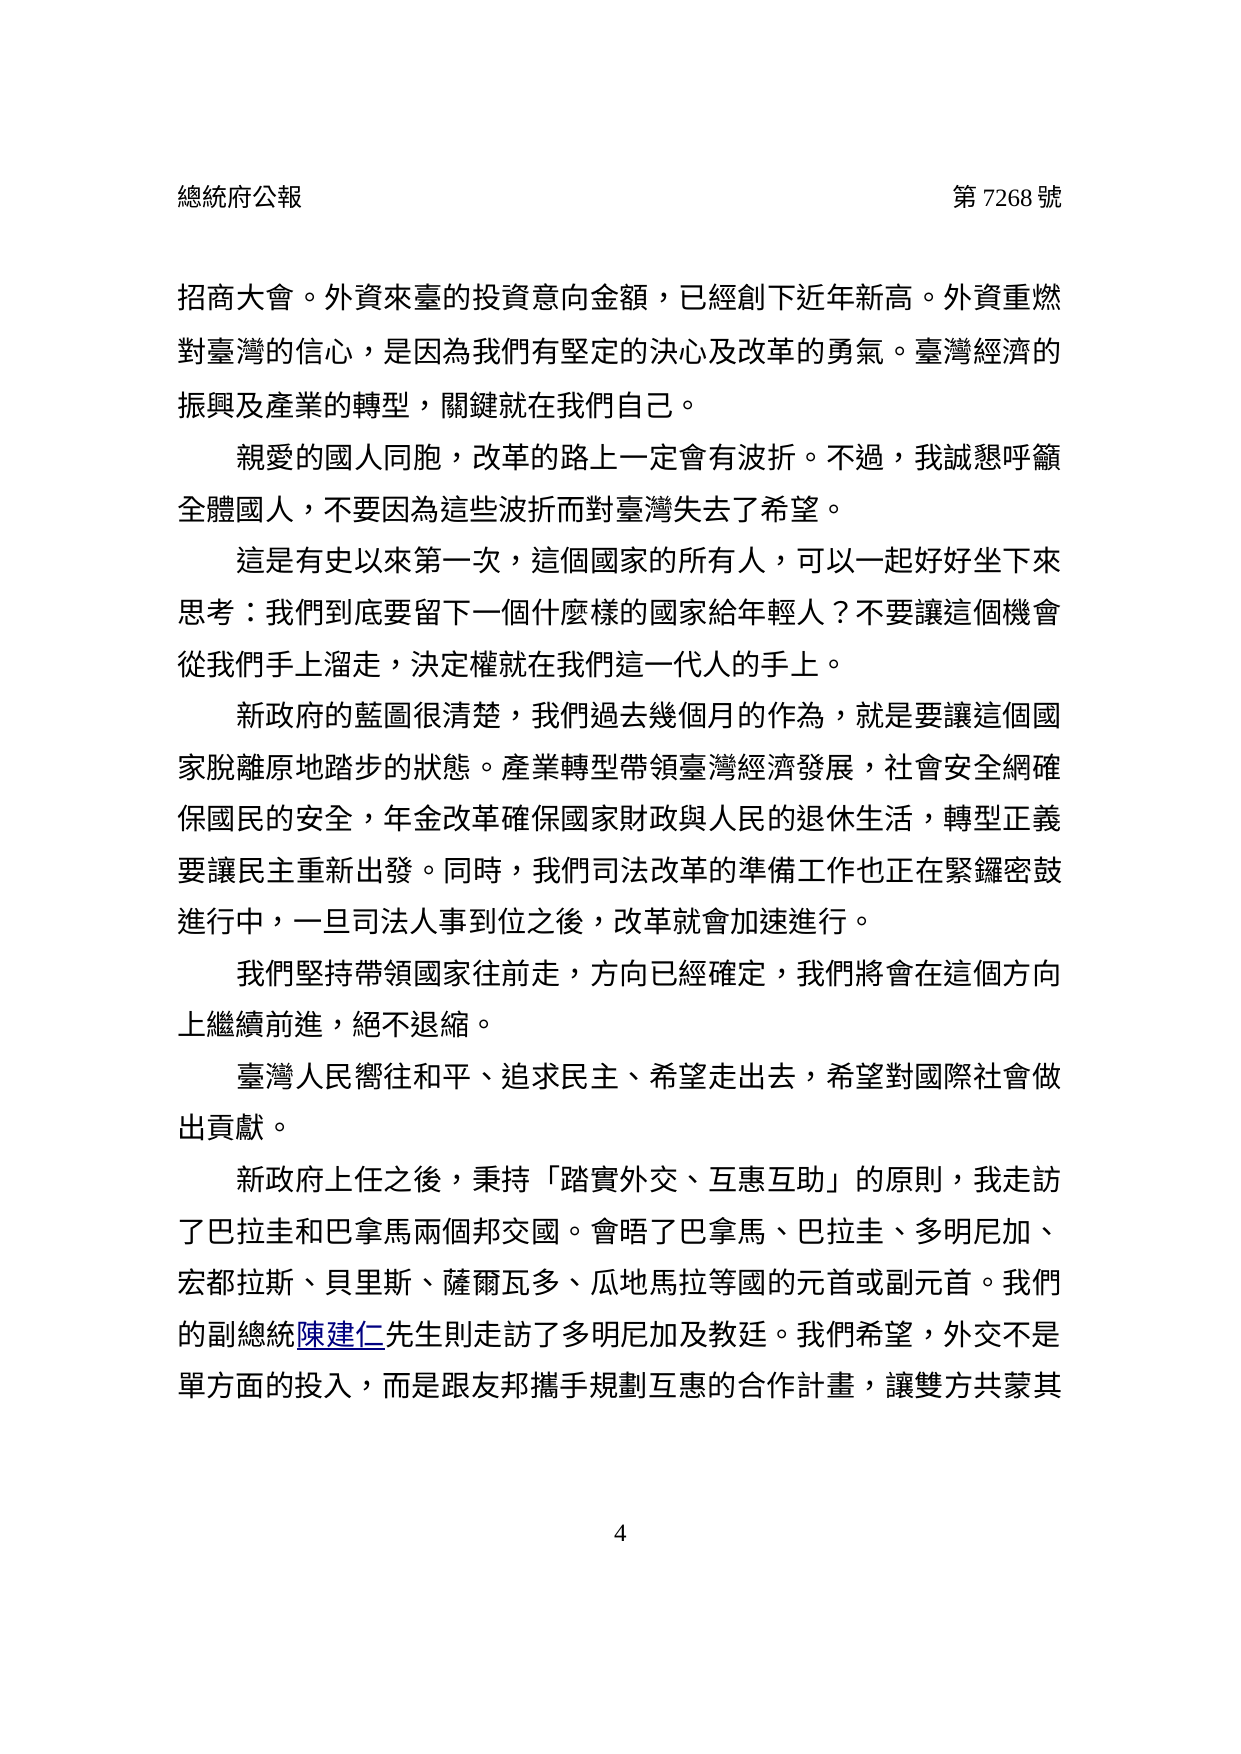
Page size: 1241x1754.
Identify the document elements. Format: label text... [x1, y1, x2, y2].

text 親愛的國人同胞，改革的路上一定會有波折。不過，我誠懇呼籲全體國人，不要因為這些波折而對臺灣失去了希望。 這是有史以來第一次，這個國家的所有人，可以一起好好坐下來思考：我們到底要留下一個什麼樣的國家給年輕人？不要讓這個機會從我們手上溜走，決定權就在我們這一代人的手上。 新政府的藍圖很清楚，我們過去幾個月的作為，就是要讓這個國家脫離原地踏步的狀態。產業轉型帶領臺灣經濟發展，社會安全網確保國民的安全，年金改革確保國家財政與人民的退休生活，轉型正義要讓民主重新出發。同時，我們司法改革的準備工作也正在緊鑼密鼓進行中，一旦司法人事到位之後，改革就會加速進行。 我們堅持帶領國家往前走，方向已經確定，我們將會在這個方向上繼續前進，絕不退縮。 臺灣人民嚮往和平、追求民主、希望走出去，希望對國際社會做出貢獻。 新政府上任之後，秉持「踏實外交、互惠互助」的原則，我走訪了巴拉圭和巴拿馬兩個邦交國。會晤了巴拿馬、巴拉圭、多明尼加、宏都拉斯、貝里斯、薩爾瓦多、瓜地馬拉等國的元首或副元首。我們的副總統陳建仁先生則走訪了多明尼加及教廷。我們希望，外交不是單方面的投入，而是跟友邦攜手規劃互惠的合作計畫，讓雙方共蒙其 [177, 427, 1063, 1407]
text 年輕人要衝刺事業，政府要讓他們沒有後顧之憂。家中的長輩需要有人照顧，我們著手推動長照制度。家中的小朋友需要照顧，我們著手推動托育計畫。 我們的年金制度可能破產，我們用最嚴肅的態度來處理這個問題。在年金改革之後，年輕人的負擔會相對減少，年輕人也不用擔心繳交的費用，到老付諸流水，而且這個國家將公平地保障每一個國民退休之後，有尊嚴的生活。 同樣的道理，我們推動轉型正義。新政府要給予臺灣的民主政治一個嶄新的開始，給年輕人一個健康多元的民主政治，這就是推動轉型正義的真諦。 除了這些正在推動的政策之外，我們也正在推動經濟產業的振興。我們提出以創新研發為動能的「5+2」產業發展計畫。在前一段時期，這些計畫以及相關法規修正配套，也已經一一啟動。我們的目標很清楚，我們要為年輕人創造好的工作機會，提高他們的薪資。 產業轉型是振興這個國家經濟的根本之道，我們會堅定地往這條路邁進。但是這是一條漫長的路，不過，我們有決心，突破各種困難。政府已經提出擴大投資方案，從改善投資環境、激發民間投資、加強公營事業投資、以及強化創新等等，多管齊下，致力扭轉低迷多年的經濟。 我們的努力已經有初步的成效，上星期，我們在臺北舉行的全球招商大會。外資來臺的投資意向金額，已經創下近年新高。外資重燃對臺灣的信心，是因為我們有堅定的決心及改革的勇氣。臺灣經濟的振興及產業的轉型，關鍵就在我們自己。 [177, 266, 1063, 427]
